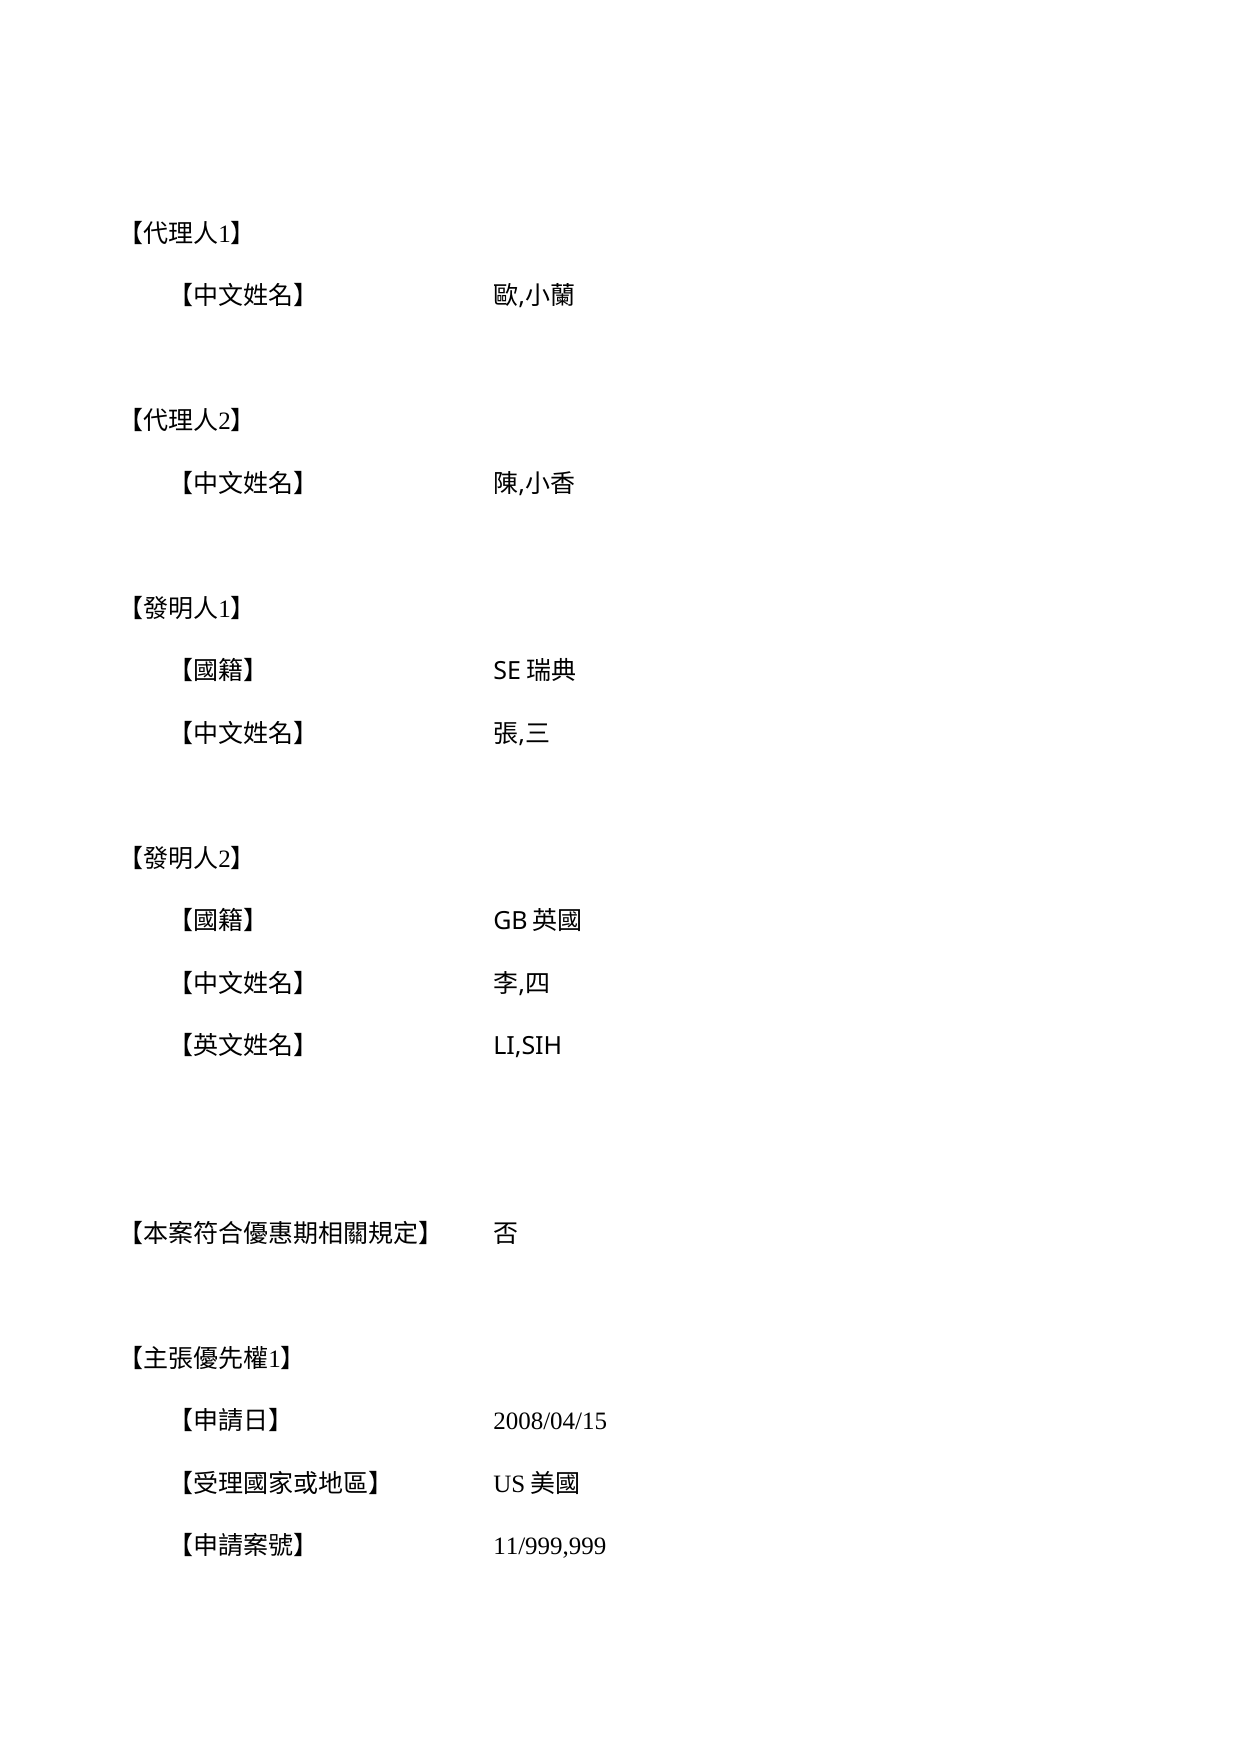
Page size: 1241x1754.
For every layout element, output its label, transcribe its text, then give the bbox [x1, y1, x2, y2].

text 【國籍】 SE瑞典 [118, 627, 1122, 689]
text 【中文姓名】 張,三 [118, 689, 1122, 752]
text 【中文姓名】 陳,小香 [118, 439, 1122, 502]
text 【申請案號】 11/999,999 [118, 1502, 1122, 1564]
text 【受理國家或地區】 US美國 [118, 1439, 1122, 1502]
text 【英文姓名】 LI,SIH [118, 1002, 1122, 1064]
text 【申請日】 2008/04/15 [118, 1377, 1122, 1439]
text 【中文姓名】 歐,小蘭 [118, 252, 1122, 314]
text 【中文姓名】 李,四 [118, 939, 1122, 1002]
text 【本案符合優惠期相關規定】 否 [118, 1189, 1122, 1252]
text 【國籍】 GB英國 [118, 877, 1122, 939]
